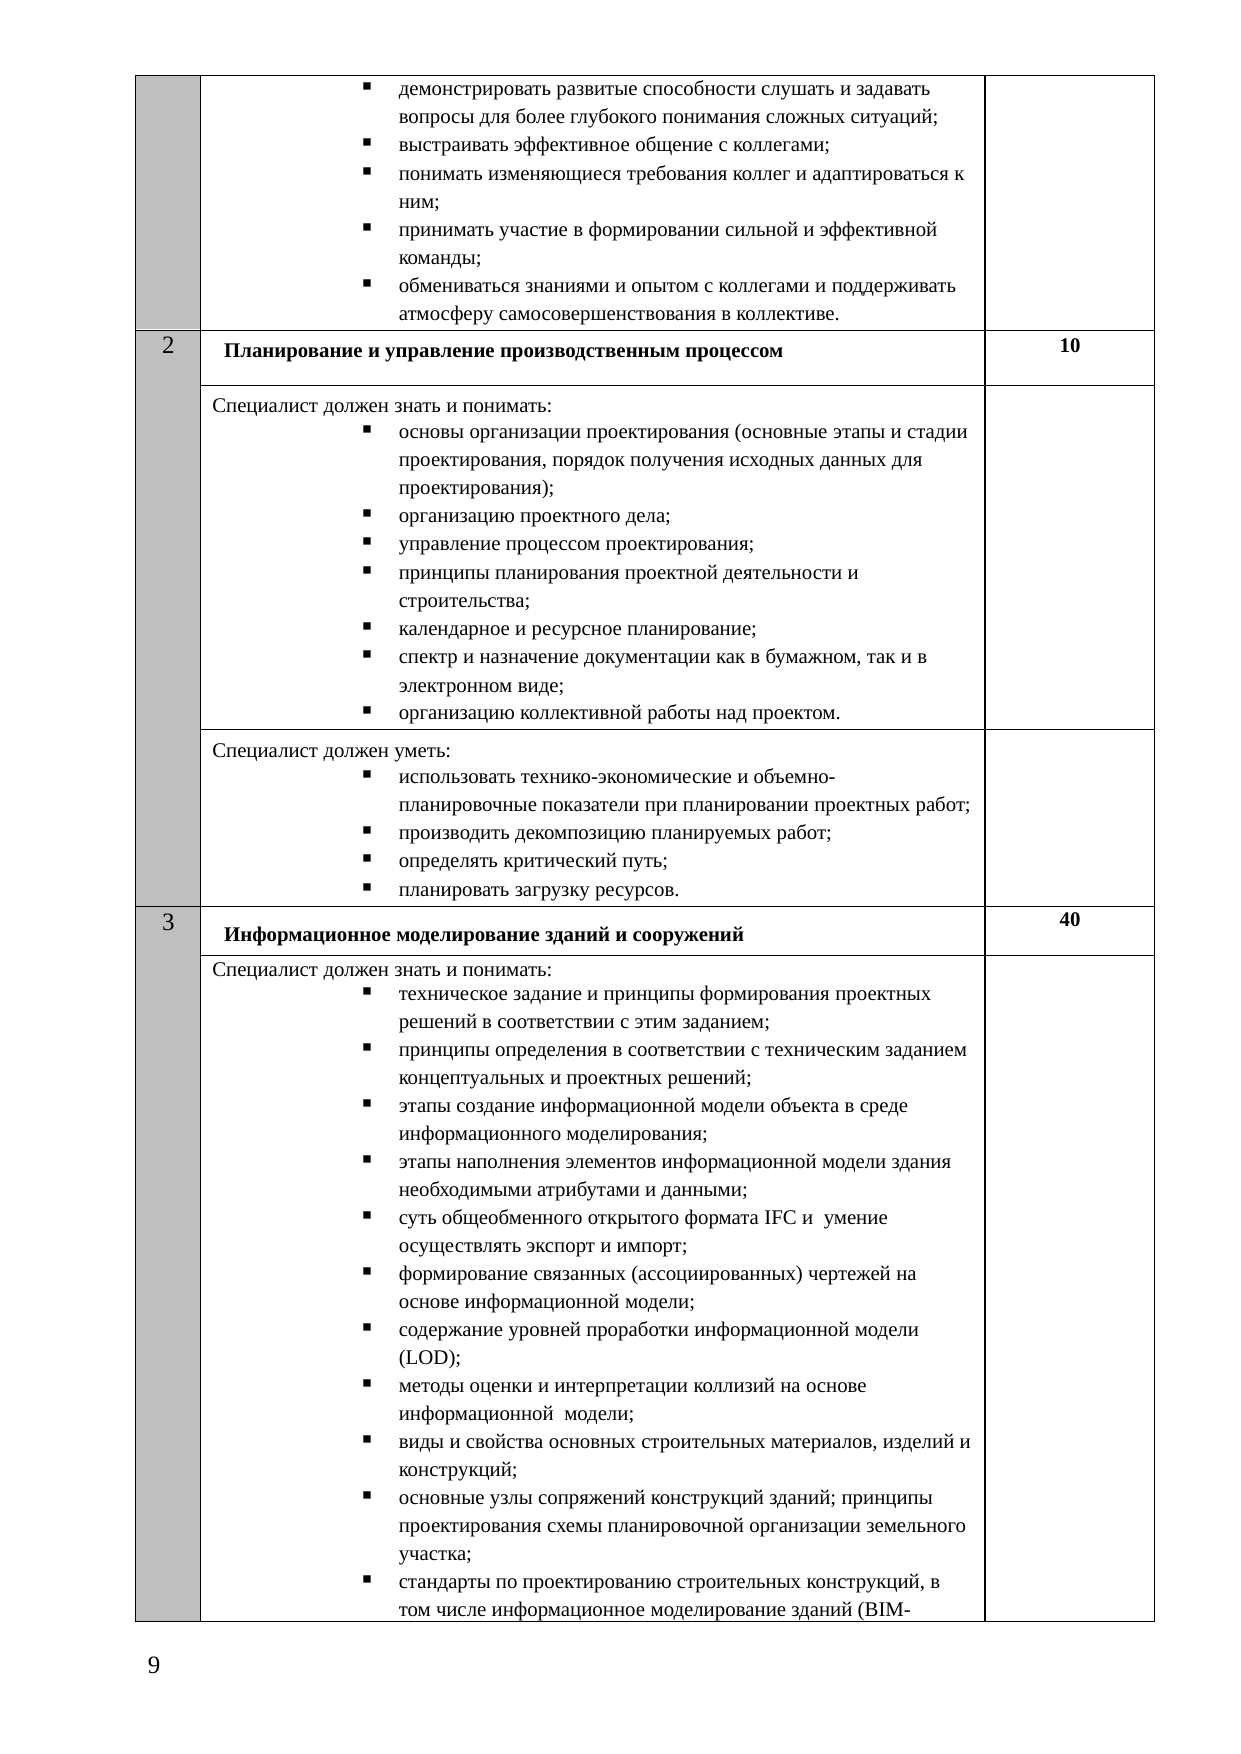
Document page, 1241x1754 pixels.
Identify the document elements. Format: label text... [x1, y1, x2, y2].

table_cell 10 [986, 331, 1154, 384]
table_cell Специалист должен уметь: поддерживать связь с помощью устных, письменных и электронных средств, чтобы обеспечивать ясность, результативность и эффективность; использовать стандартный набор коммуникационных технологий; заполнять отчеты и реагировать на возникающие проблемы и вопросы; демонстрировать развитые способности слушать и задавать вопросы для более глубокого понимания сложных ситуаций; выстраивать эффективное общение с коллегами; понимать изменяющиеся требования коллег и адаптироваться к ним; принимать участие в формировании сильной и эффективной команды; обмениваться знаниями и опытом с коллегами и поддерживать атмосферу самосовершенствования в коллективе. [201, 76, 984, 329]
table_cell [136, 76, 200, 329]
table_cell [986, 386, 1154, 729]
table_cell Информационное моделирование зданий и сооружений [201, 907, 984, 955]
table_cell Специалист должен уметь: использовать технико-экономические и объемно- планировочные показатели при планировании проектных работ; производить декомпозицию планируемых работ; определять критический путь; планировать загрузку ресурсов. [201, 730, 984, 906]
table_cell 3 [136, 907, 200, 1621]
table_cell Специалист должен знать и понимать: основы организации проектирования (основные этапы и стадии проектирования, порядок получения исходных данных для проектирования); организацию проектного дела; управление процессом проектирования; принципы планирования проектной деятельности и строительства; календарное и ресурсное планирование; спектр и назначение документации как в бумажном, так и в электронном виде; организацию коллективной работы над проектом. [201, 386, 984, 729]
table_cell 40 [986, 907, 1154, 955]
table_cell [986, 76, 1154, 329]
table_cell Специалист должен знать и понимать: техническое задание и принципы формирования проектных решений в соответствии с этим заданием; принципы определения в соответствии с техническим заданием концептуальных и проектных решений; этапы создание информационной модели объекта в среде информационного моделирования; этапы наполнения элементов информационной модели здания необходимыми атрибутами и данными; суть общеобменного открытого формата IFC и умение осуществлять экспорт и импорт; формирование связанных (ассоциированных) чертежей на основе информационной модели; содержание уровней проработки информационной модели (LOD); методы оценки и интерпретации коллизий на основе информационной модели; виды и свойства основных строительных материалов, изделий и конструкций; основные узлы сопряжений конструкций зданий; принципы проектирования схемы планировочной организации земельного участка; стандарты по проектированию строительных конструкций, в том числе информационное моделирование зданий (BIM-технологии); требования нормативно-правовых актов и нормативно- технических документов к составу, содержанию и оформлению проектной документации; требования нормативно-технической документации на оформление строительных чертежей; требования к элементам конструкций здания, обусловленных необходимостью их доступности и соответствия особым потребностям маломобильных групп населения (МГН); организацию процесса внесения изменений в раздел проекта. [201, 956, 984, 1621]
table_cell [986, 730, 1154, 906]
table_cell [986, 956, 1154, 1621]
table_cell Планирование и управление производственным процессом [201, 331, 984, 384]
table_cell 2 [136, 331, 200, 906]
